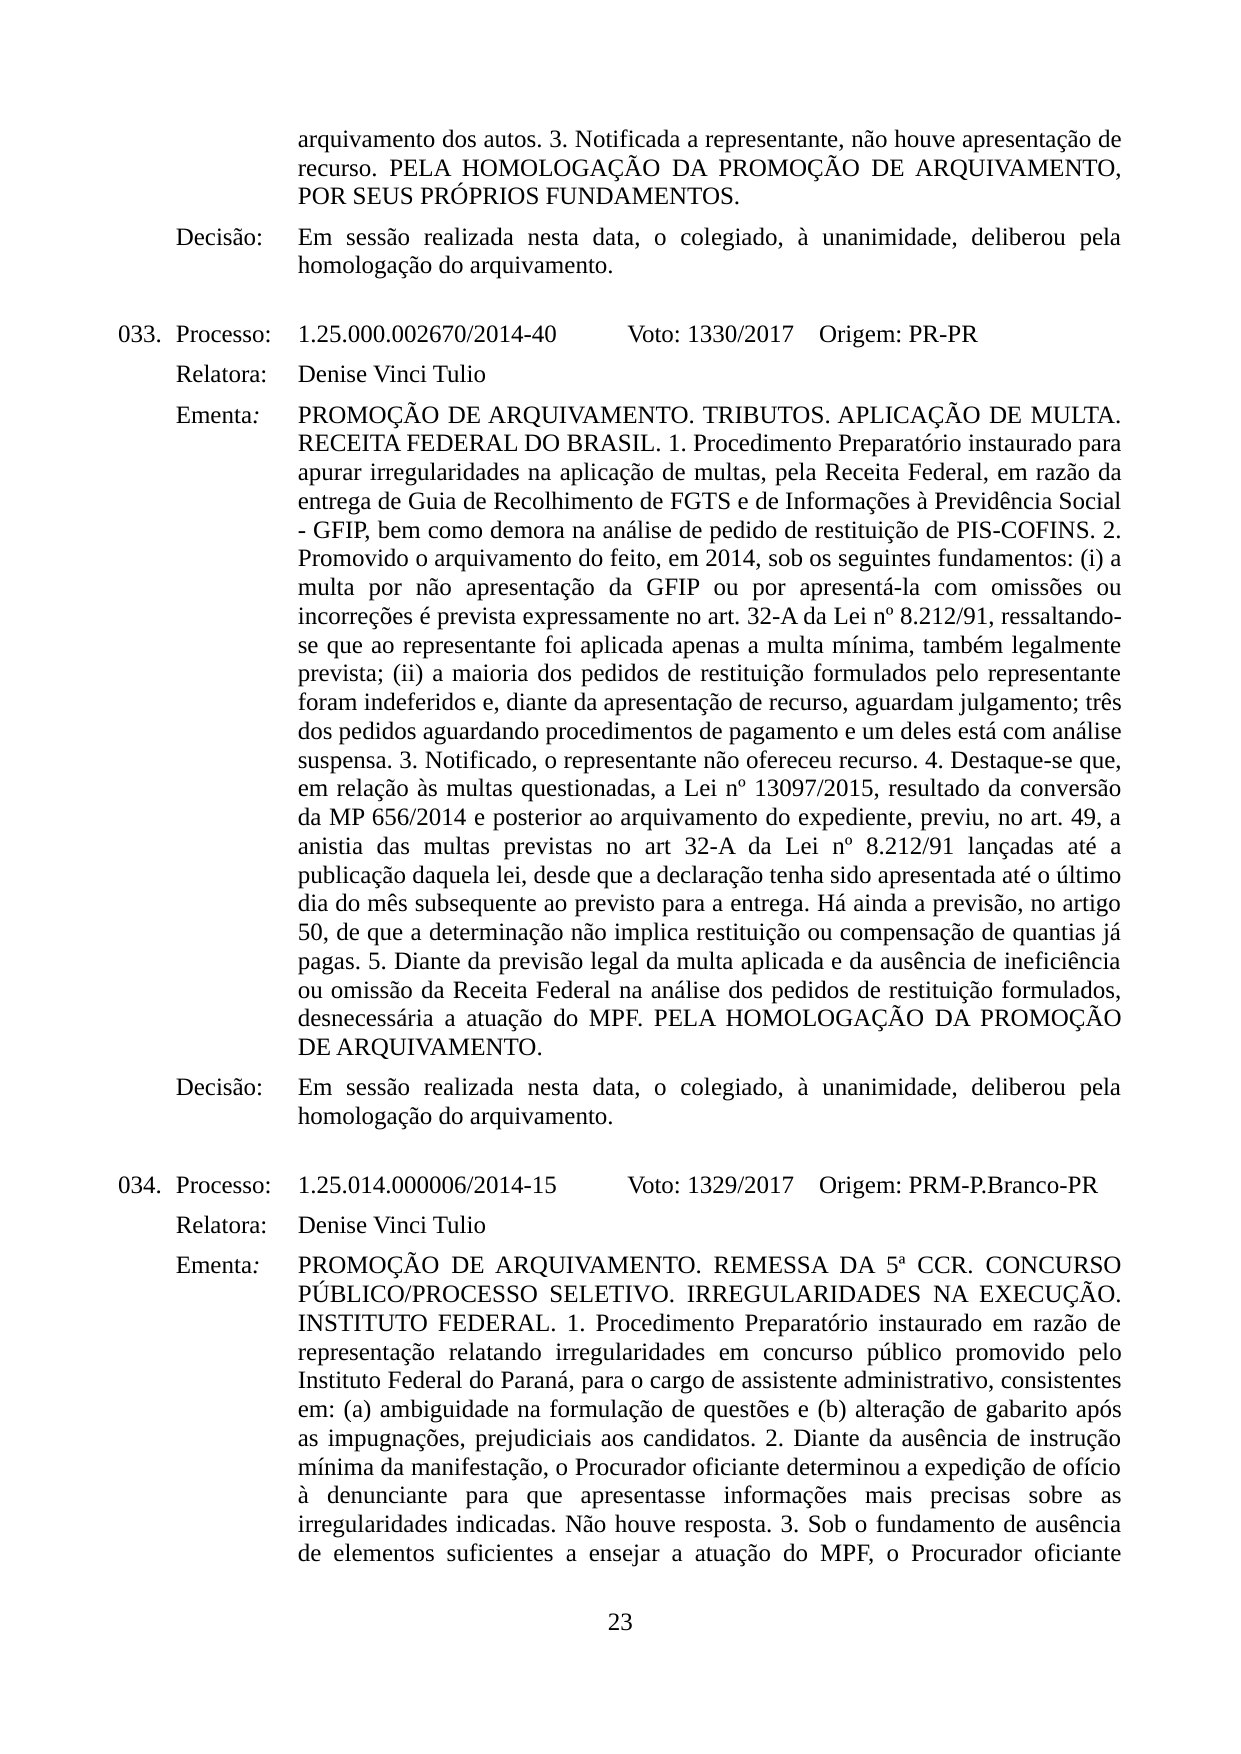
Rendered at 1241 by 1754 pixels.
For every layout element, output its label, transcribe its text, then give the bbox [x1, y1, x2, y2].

table_header 034. [112, 1164, 170, 1204]
table_header Origem: PRM-P.Branco-PR [813, 1164, 1128, 1204]
table_cell [112, 354, 170, 394]
table_cell PROMOÇÃO DE ARQUIVAMENTO. TRIBUTOS. APLICAÇÃO DE MULTA. RECEITA FEDERAL DO BRASIL. 1. Procedimento Preparatório instaurado para apurar irregularidades na aplicação de multas, pela Receita Federal, em razão da entrega de Guia de Recolhimento de FGTS e de Informações à Previdência Social - GFIP, bem como demora na análise de pedido de restituição de PIS-COFINS. 2. Promovido o arquivamento do feito, em 2014, sob os seguintes fundamentos: (i) a multa por não apresentação da GFIP ou por apresentá-la com omissões ou incorreções é prevista expressamente no art. 32-A da Lei nº 8.212/91, ressaltando-se que ao representante foi aplicada apenas a multa mínima, também legalmente prevista; (ii) a maioria dos pedidos de restituição formulados pelo representante foram indeferidos e, diante da apresentação de recurso, aguardam julgamento; três dos pedidos aguardando procedimentos de pagamento e um deles está com análise suspensa. 3. Notificado, o representante não ofereceu recurso. 4. Destaque-se que, em relação às multas questionadas, a Lei nº 13097/2015, resultado da conversão da MP 656/2014 e posterior ao arquivamento do expediente, previu, no art. 49, a anistia das multas previstas no art 32-A da Lei nº 8.212/91 lançadas até a publicação daquela lei, desde que a declaração tenha sido apresentada até o último dia do mês subsequente ao previsto para a entrega. Há ainda a previsão, no artigo 50, de que a determinação não implica restituição ou compensação de quantias já pagas. 5. Diante da previsão legal da multa aplicada e da ausência de ineficiência ou omissão da Receita Federal na análise dos pedidos de restituição formulados, desnecessária a atuação do MPF. PELA HOMOLOGAÇÃO DA PROMOÇÃO DE ARQUIVAMENTO. [292, 394, 1128, 1067]
table_cell [112, 216, 170, 285]
table_cell Relatora: [170, 354, 292, 394]
table_cell Em sessão realizada nesta data, o colegiado, à unanimidade, deliberou pela homologação do arquivamento. [292, 1067, 1128, 1136]
table_cell Denise Vinci Tulio [292, 1205, 1128, 1245]
table_cell Decisão: [170, 216, 292, 285]
table_header 1.25.014.000006/2014-15 [292, 1164, 621, 1204]
table_cell Em sessão realizada nesta data, o colegiado, à unanimidade, deliberou pela homologação do arquivamento. [292, 216, 1128, 285]
table_cell Ementa: [170, 1245, 292, 1572]
table_cell arquivamento dos autos. 3. Notificada a representante, não houve apresentação de recurso. PELA HOMOLOGAÇÃO DA PROMOÇÃO DE ARQUIVAMENTO, POR SEUS PRÓPRIOS FUNDAMENTOS. [292, 118, 1128, 216]
table_cell Decisão: [170, 1067, 292, 1136]
table_cell [112, 118, 170, 216]
table_cell [112, 394, 170, 1067]
table_header 033. [112, 314, 170, 354]
table_cell [112, 1067, 170, 1136]
table_cell Denise Vinci Tulio [292, 354, 1128, 394]
table_header 1.25.000.002670/2014-40 [292, 314, 621, 354]
table_header Processo: [170, 314, 292, 354]
table_header Origem: PR-PR [813, 314, 1128, 354]
table_cell [112, 1205, 170, 1245]
table_cell [170, 118, 292, 216]
table_cell Ementa: [170, 394, 292, 1067]
table_header Voto: 1330/2017 [621, 314, 813, 354]
table_header Processo: [170, 1164, 292, 1204]
table_cell PROMOÇÃO DE ARQUIVAMENTO. REMESSA DA 5ª CCR. CONCURSO PÚBLICO/PROCESSO SELETIVO. IRREGULARIDADES NA EXECUÇÃO. INSTITUTO FEDERAL. 1. Procedimento Preparatório instaurado em razão de representação relatando irregularidades em concurso público promovido pelo Instituto Federal do Paraná, para o cargo de assistente administrativo, consistentes em: (a) ambiguidade na formulação de questões e (b) alteração de gabarito após as impugnações, prejudiciais aos candidatos. 2. Diante da ausência de instrução mínima da manifestação, o Procurador oficiante determinou a expedição de ofício à denunciante para que apresentasse informações mais precisas sobre as irregularidades indicadas. Não houve resposta. 3. Sob o fundamento de ausência de elementos suficientes a ensejar a atuação do MPF, o Procurador oficiante [292, 1245, 1128, 1572]
table_cell Relatora: [170, 1205, 292, 1245]
table_cell [112, 1245, 170, 1572]
table_header Voto: 1329/2017 [621, 1164, 813, 1204]
